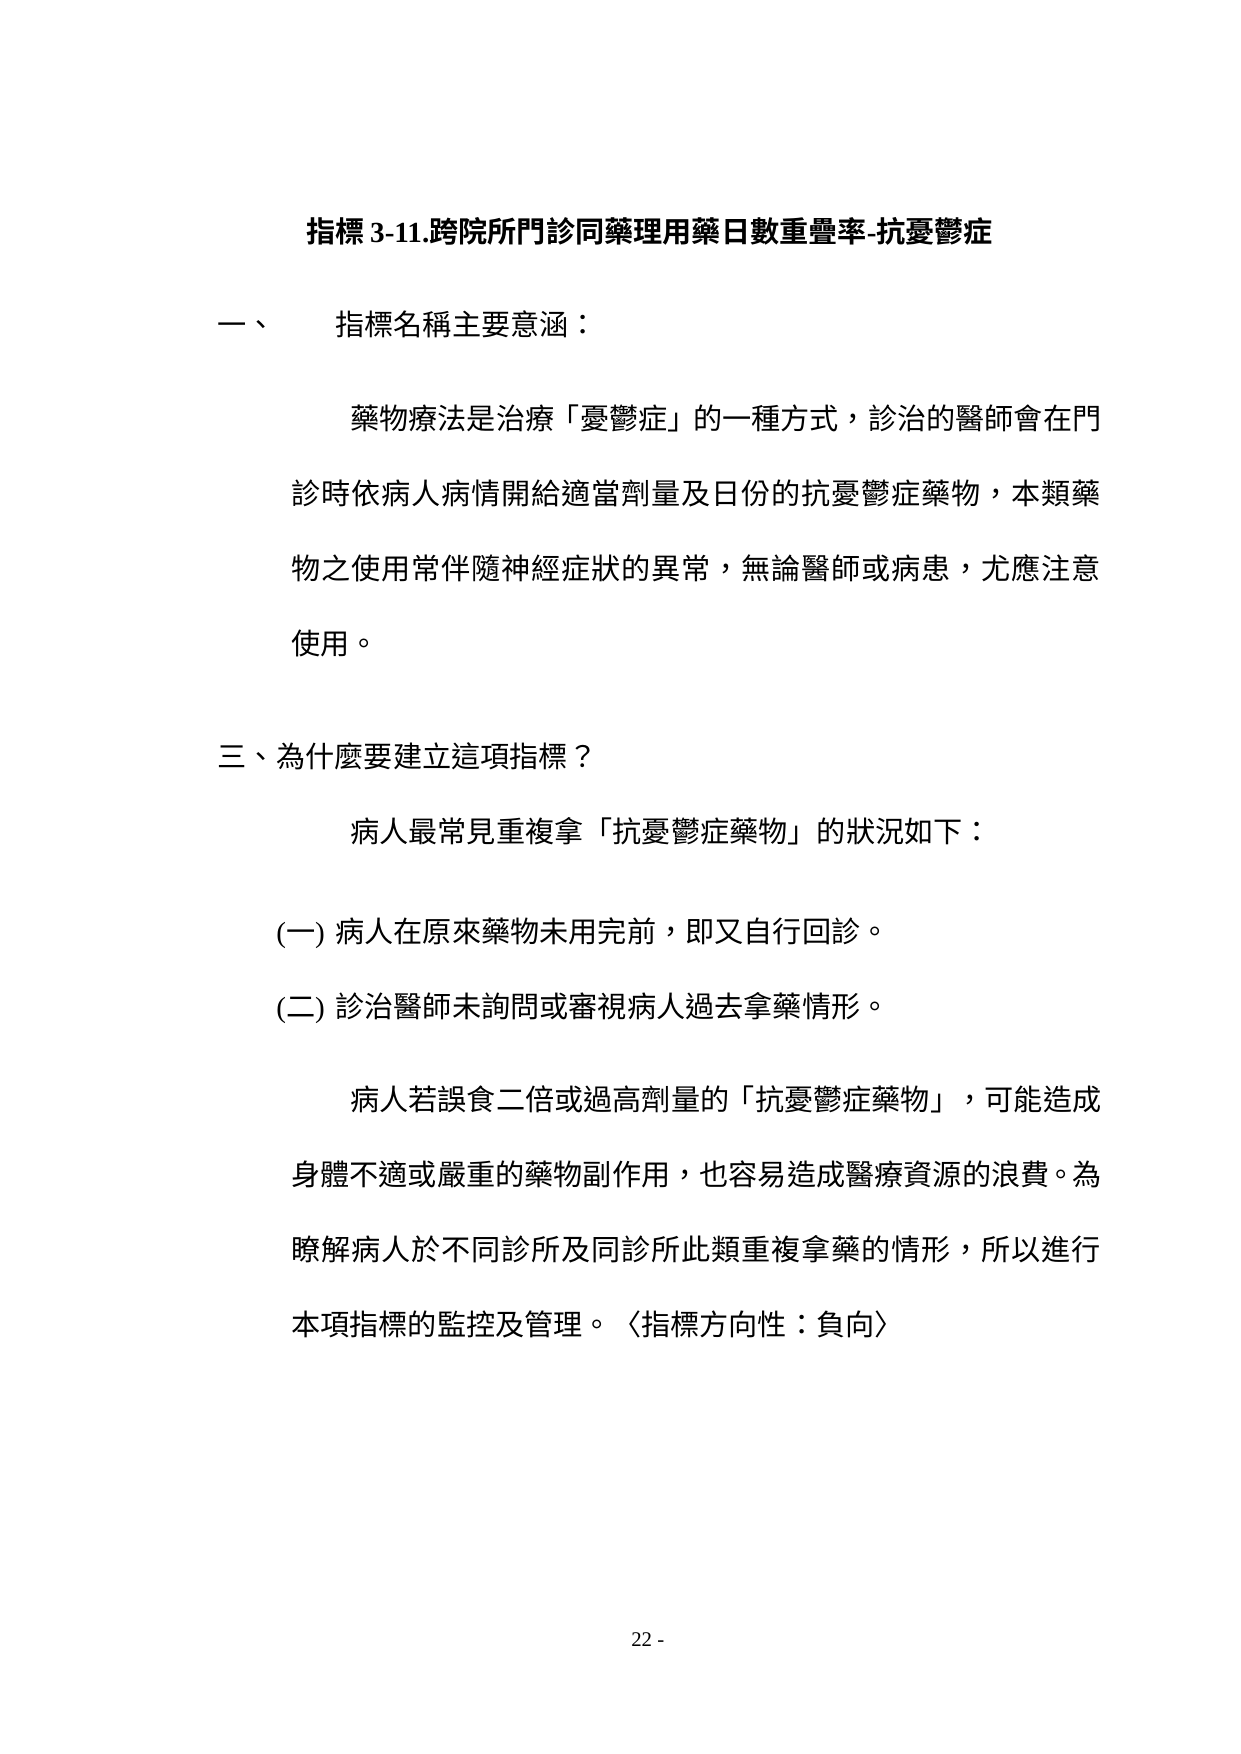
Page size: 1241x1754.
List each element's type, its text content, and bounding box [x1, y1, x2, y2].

list 診治醫師未詢問或審視病人過去拿藥情形。 [262, 967, 1101, 1042]
text 病人若誤食二倍或過高劑量的「抗憂鬱症藥物」，可能造成身體不適或嚴重的藥物副作用，也容易造成醫療資源的浪費。為瞭解病人於不同診所及同診所此類重複拿藥的情形，所以進行本項指標的監控及管理。〈指標方向性：負向〉 [291, 1061, 1101, 1361]
text 指標3-11.跨院所門診同藥理用藥日數重疊率-抗憂鬱症 [187, 192, 1107, 267]
list 為什麼要建立這項指標？ [217, 717, 1101, 792]
list 指標名稱主要意涵： [217, 286, 1101, 361]
text 藥物療法是治療「憂鬱症」的一種方式，診治的醫師會在門診時依病人病情開給適當劑量及日份的抗憂鬱症藥物，本類藥物之使用常伴隨神經症狀的異常，無論醫師或病患，尤應注意使用。 [291, 379, 1101, 679]
list 病人在原來藥物未用完前，即又自行回診。 [262, 892, 1101, 967]
text 病人最常見重複拿「抗憂鬱症藥物」的狀況如下： [291, 792, 1101, 867]
